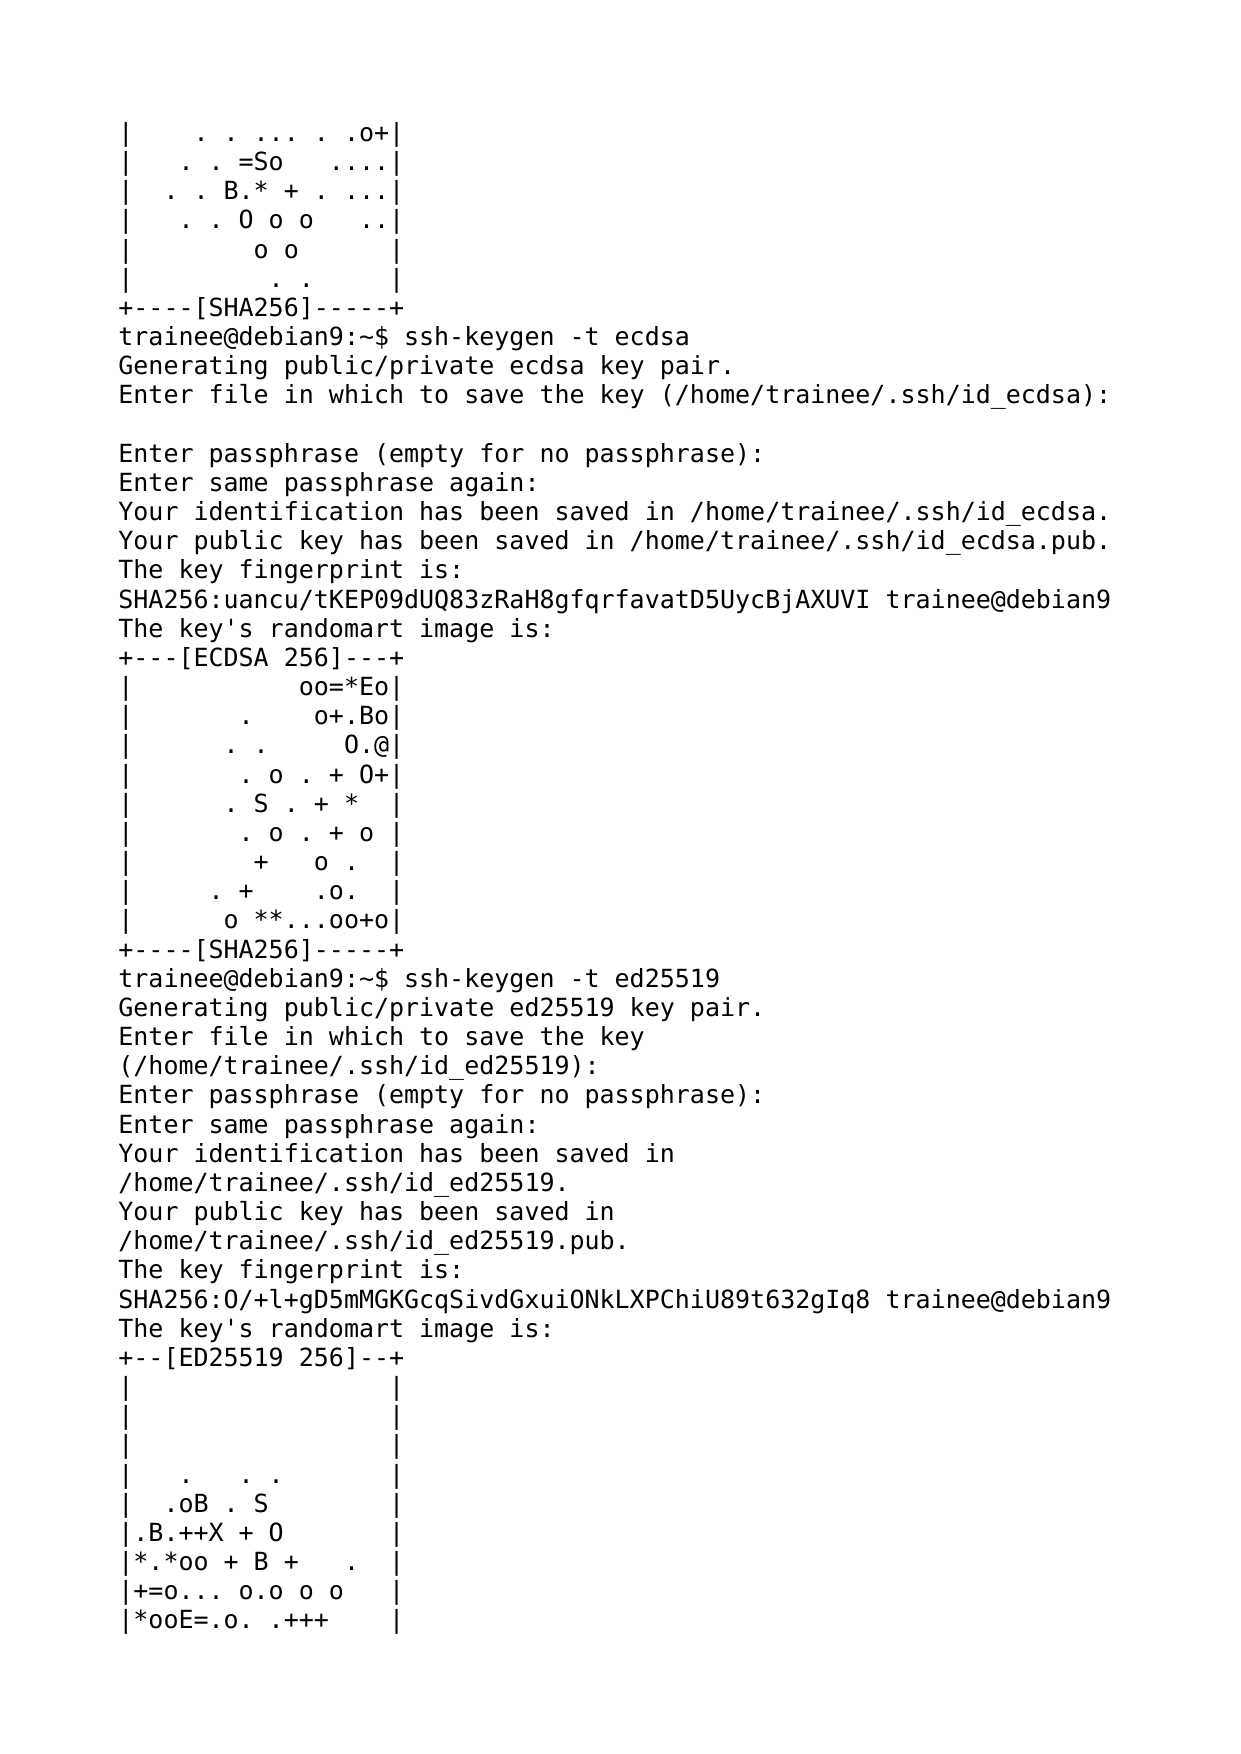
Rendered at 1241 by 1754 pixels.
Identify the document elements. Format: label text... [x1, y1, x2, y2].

text | . . ... . .o+| | . . =So ....| | . . B.* + . ...| | . . O o o ..| | o o | | . . | +----[SHA256]-----+ trainee@debian9:~$ ssh-keygen -t ecdsa Generating public/private ecdsa key pair. Enter file in which to save the key (/home/trainee/.ssh/id_ecdsa): Enter passphrase (empty for no passphrase): Enter same passphrase again: Your identification has been saved in /home/trainee/.ssh/id_ecdsa. Your public key has been saved in /home/trainee/.ssh/id_ecdsa.pub. The key fingerprint is: SHA256:uancu/tKEP09dUQ83zRaH8gfqrfavatD5UycBjAXUVI trainee@debian9 The key's randomart image is: +---[ECDSA 256]---+ | oo=*Eo| | . o+.Bo| | . . O.@| | . o . + O+| | . S . + * | | . o . + o | | + o . | | . + .o. | | o **...oo+o| +----[SHA256]-----+ trainee@debian9:~$ ssh-keygen -t ed25519 Generating public/private ed25519 key pair. Enter file in which to save the key (/home/trainee/.ssh/id_ed25519): Enter passphrase (empty for no passphrase): Enter same passphrase again: Your identification has been saved in /home/trainee/.ssh/id_ed25519. Your public key has been saved in /home/trainee/.ssh/id_ed25519.pub. The key fingerprint is: SHA256:O/+l+gD5mMGKGcqSivdGxuiONkLXPChiU89t632gIq8 trainee@debian9 The key's randomart image is: +--[ED25519 256]--+ | | | | | | | . . . | | .oB . S | |.B.++X + O | |*.*oo + B + . | |+=o... o.o o o | |*ooE=.o. .+++ | [118, 118, 1122, 1635]
